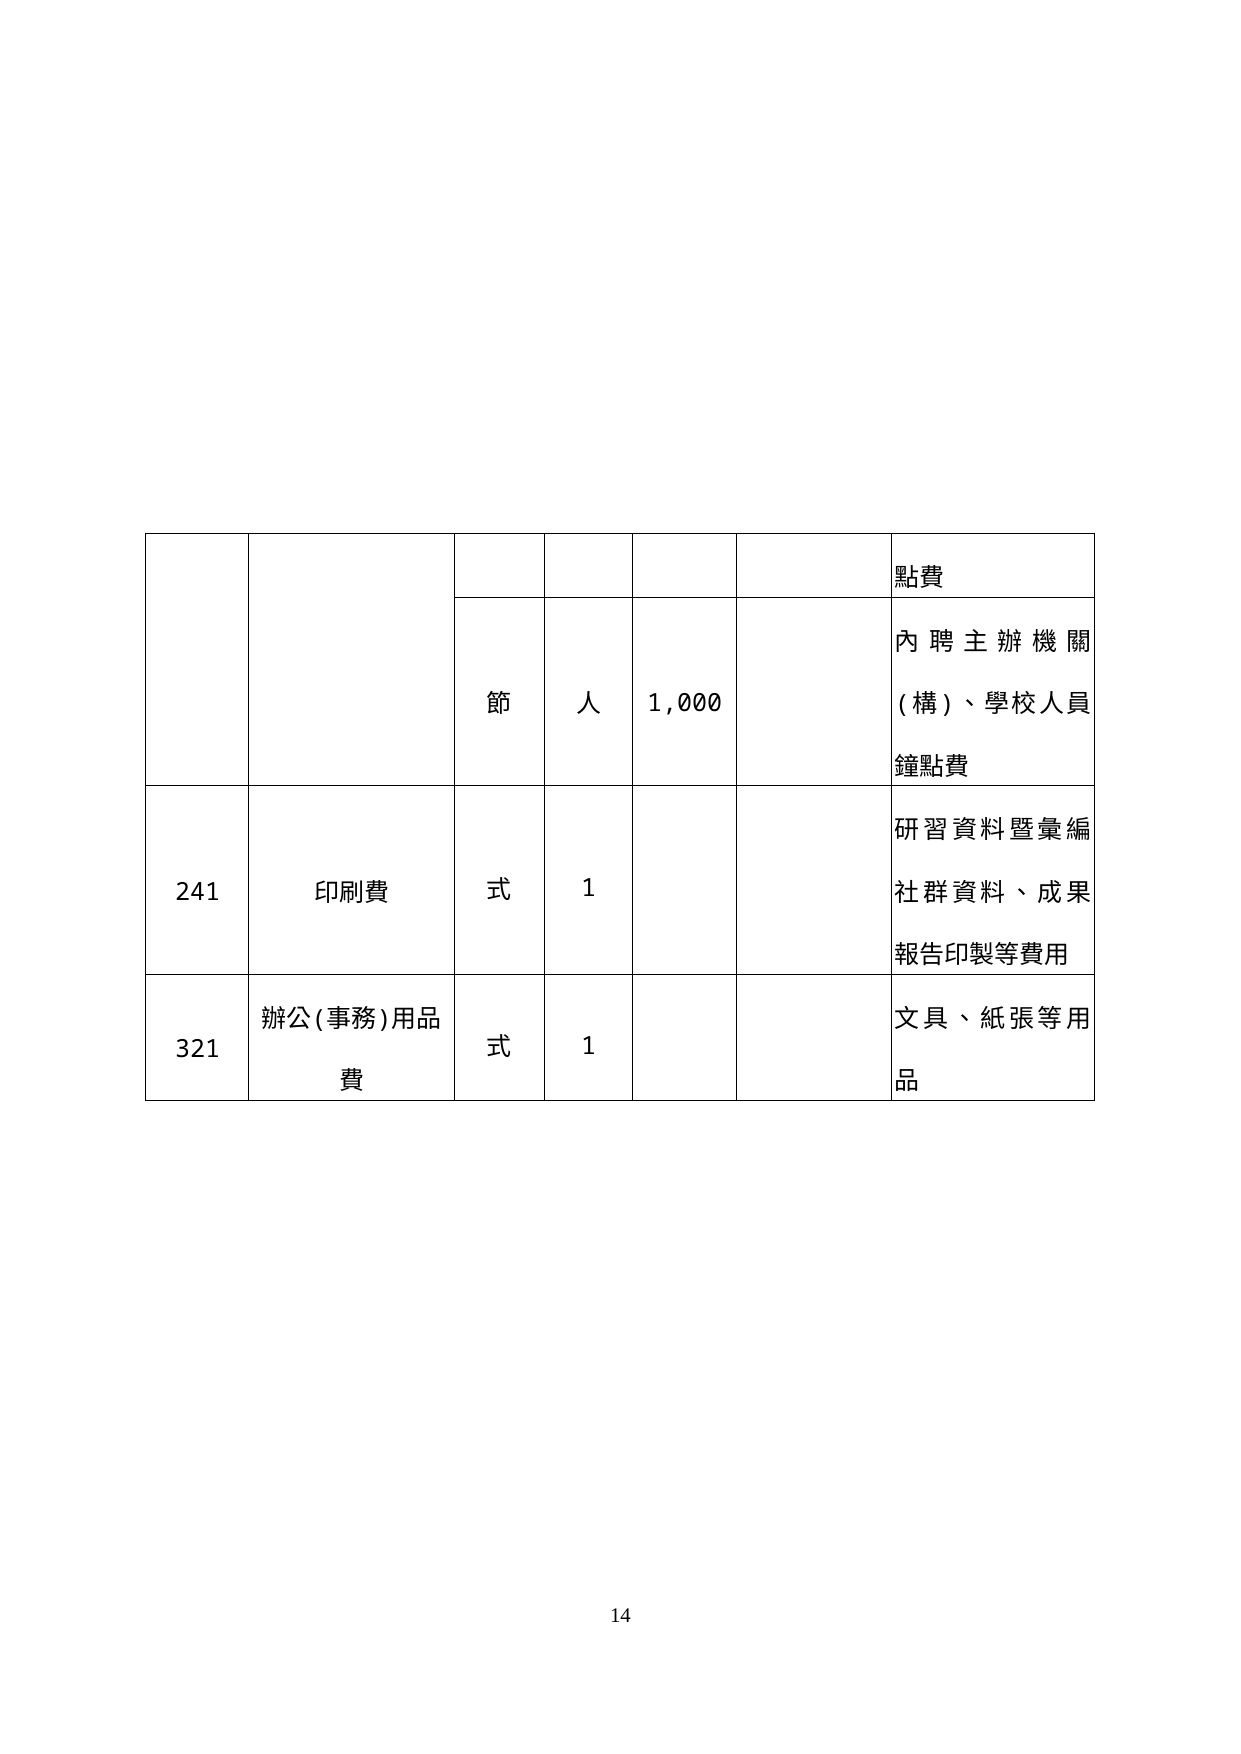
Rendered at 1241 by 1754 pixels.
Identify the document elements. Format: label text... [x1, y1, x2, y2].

table_cell 人 [545, 598, 632, 785]
table_cell 321 [146, 975, 248, 1100]
table_cell 研習資料暨彙編社群資料、成果報告印製等費用 [892, 786, 1094, 974]
table_cell [737, 598, 891, 785]
table_cell 式 [455, 975, 544, 1100]
table_cell [146, 534, 248, 785]
table_cell [737, 534, 891, 597]
table_cell 內聘主辦機關(構)、學校人員鐘點費 [892, 598, 1094, 785]
table_cell [545, 534, 632, 597]
table_cell 1,000 [633, 598, 736, 785]
table_cell 印刷費 [249, 786, 454, 974]
table_cell [633, 534, 736, 597]
table_cell 1 [545, 786, 632, 974]
table_cell [633, 975, 736, 1100]
table_cell [737, 786, 891, 974]
table_cell [455, 534, 544, 597]
table_cell 節 [455, 598, 544, 785]
table_cell [633, 786, 736, 974]
table_cell 式 [455, 786, 544, 974]
table_cell 辦公(事務)用品費 [249, 975, 454, 1100]
table_cell [249, 534, 454, 785]
table_cell 241 [146, 786, 248, 974]
table_cell 點費 [892, 534, 1094, 597]
table_cell 1 [545, 975, 632, 1100]
table_cell 文具、紙張等用品 [892, 975, 1094, 1100]
table_cell [737, 975, 891, 1100]
